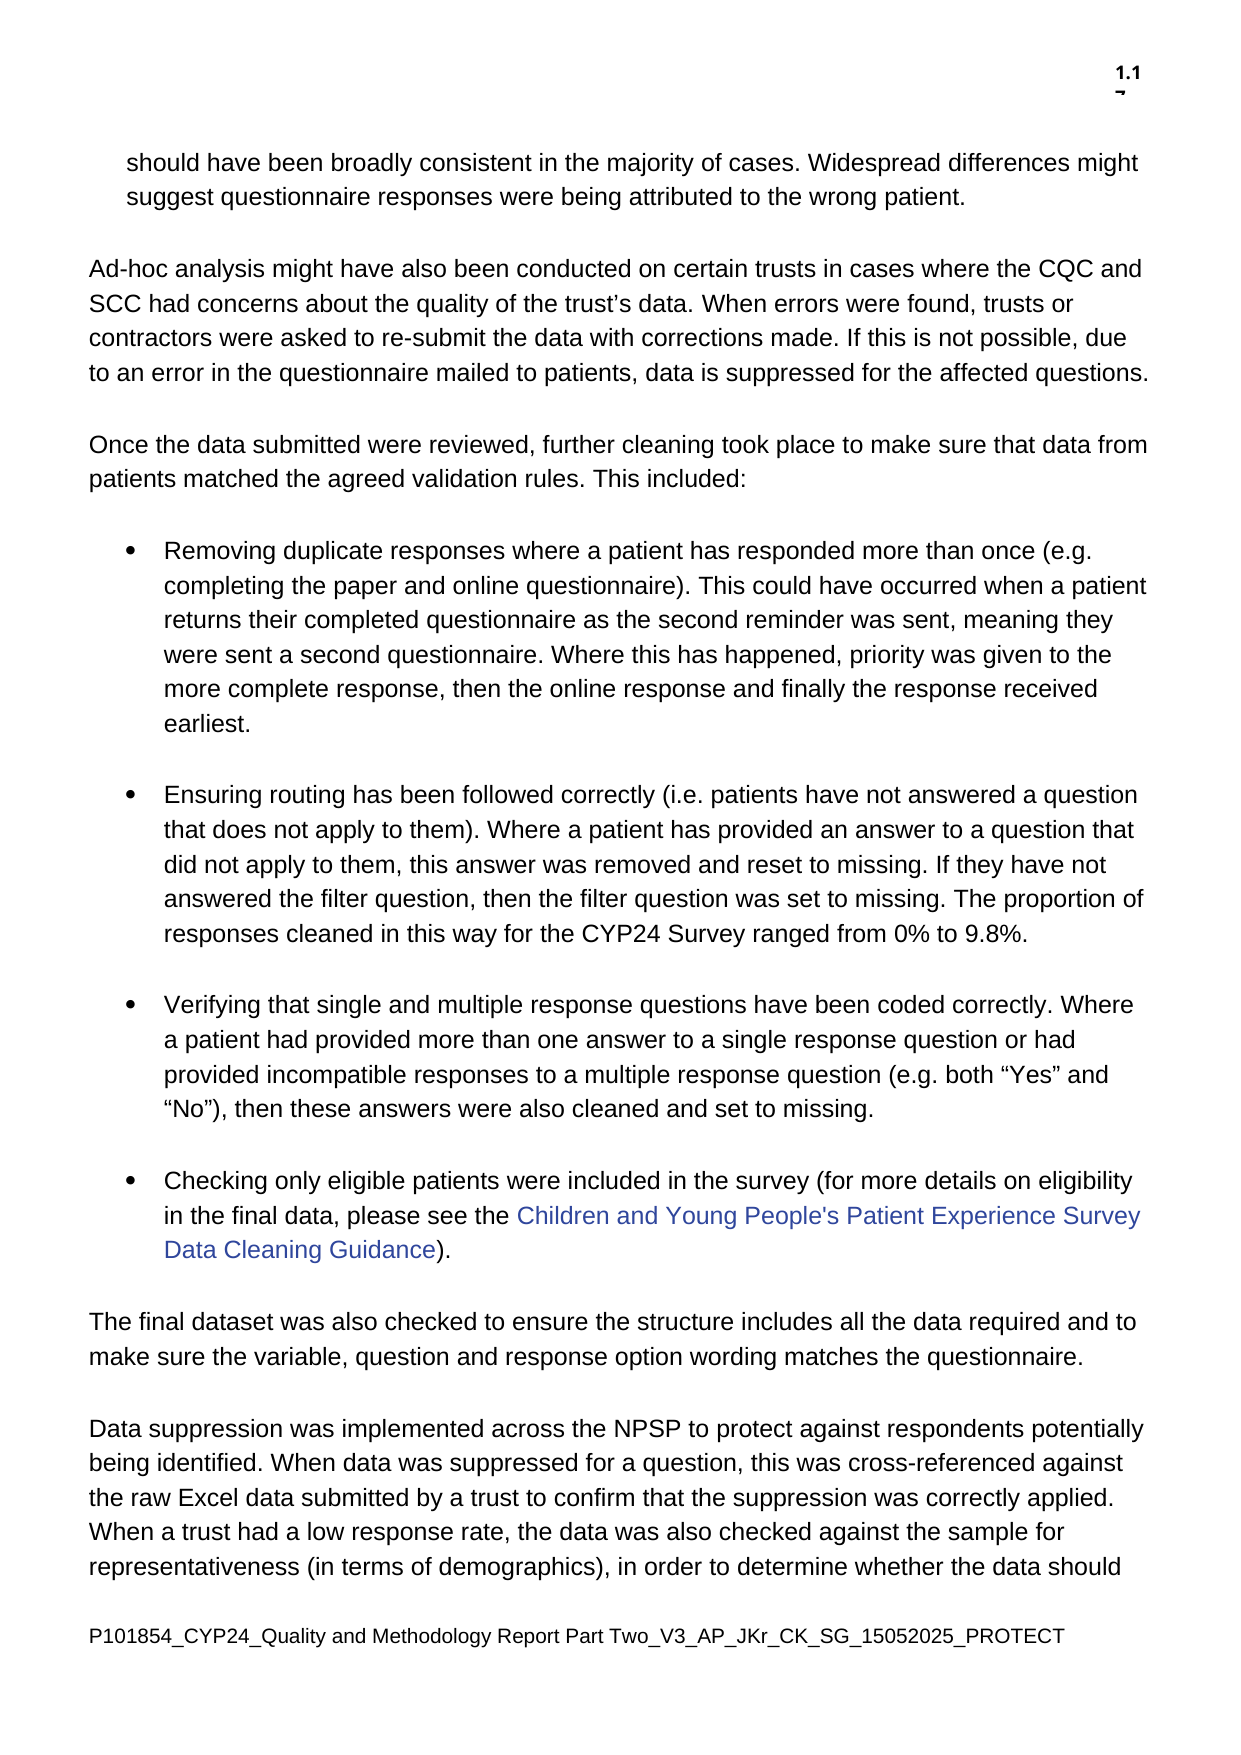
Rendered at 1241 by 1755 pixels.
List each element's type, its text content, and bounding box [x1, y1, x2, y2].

list Verifying that single and multiple response questions have been coded correctly. Where a patient had provided more than one answer to a single response question or had provided incompatible responses to a multiple response question (e.g. both “Yes” and “No”), then these answers were also cleaned and set to missing. [126, 991, 1152, 1123]
text Once the data submitted were reviewed, further cleaning took place to make sure that data from patients matched the agreed validation rules. This included: [89, 429, 1152, 493]
text The final dataset was also checked to ensure the structure includes all the data required and to make sure the variable, question and response option wording matches the questionnaire. [89, 1307, 1152, 1370]
text Ad-hoc analysis might have also been conducted on certain trusts in cases where the CQC and SCC had concerns about the quality of the trust’s data. When errors were found, trusts or contractors were asked to re-submit the data with corrections made. If this is not possible, due to an error in the questionnaire mailed to patients, data is suppressed for the affected questions. [89, 254, 1152, 386]
text Data suppression was implemented across the NPSP to protect against respondents potentially being identified. When data was suppressed for a question, this was cross-referenced against the raw Excel data submitted by a trust to confirm that the suppression was correctly applied. When a trust had a low response rate, the data was also checked against the sample for representativeness (in terms of demographics), in order to determine whether the data should [89, 1413, 1152, 1580]
list Checking only eligible patients were included in the survey (for more details on eligibility in the final data, please see the Children and Young People's Patient Experience Survey Data Cleaning Guidance). [126, 1166, 1152, 1264]
list Ensuring routing has been followed correctly (i.e. patients have not answered a question that does not apply to them). Where a patient has provided an answer to a question that did not apply to them, this answer was removed and reset to missing. If they have not answered the filter question, then the filter question was set to missing. The proportion of responses cleaned in this way for the CYP24 Survey ranged from 0% to 9.8%. [126, 781, 1152, 947]
text should have been broadly consistent in the majority of cases. Widespread differences might suggest questionnaire responses were being attributed to the wrong patient. [126, 148, 1152, 211]
list Removing duplicate responses where a patient has responded more than once (e.g. completing the paper and online questionnaire). This could have occurred when a patient returns their completed questionnaire as the second reminder was sent, meaning they were sent a second questionnaire. Where this has happened, priority was given to the more complete response, then the online response and finally the response received earliest. [126, 536, 1152, 737]
